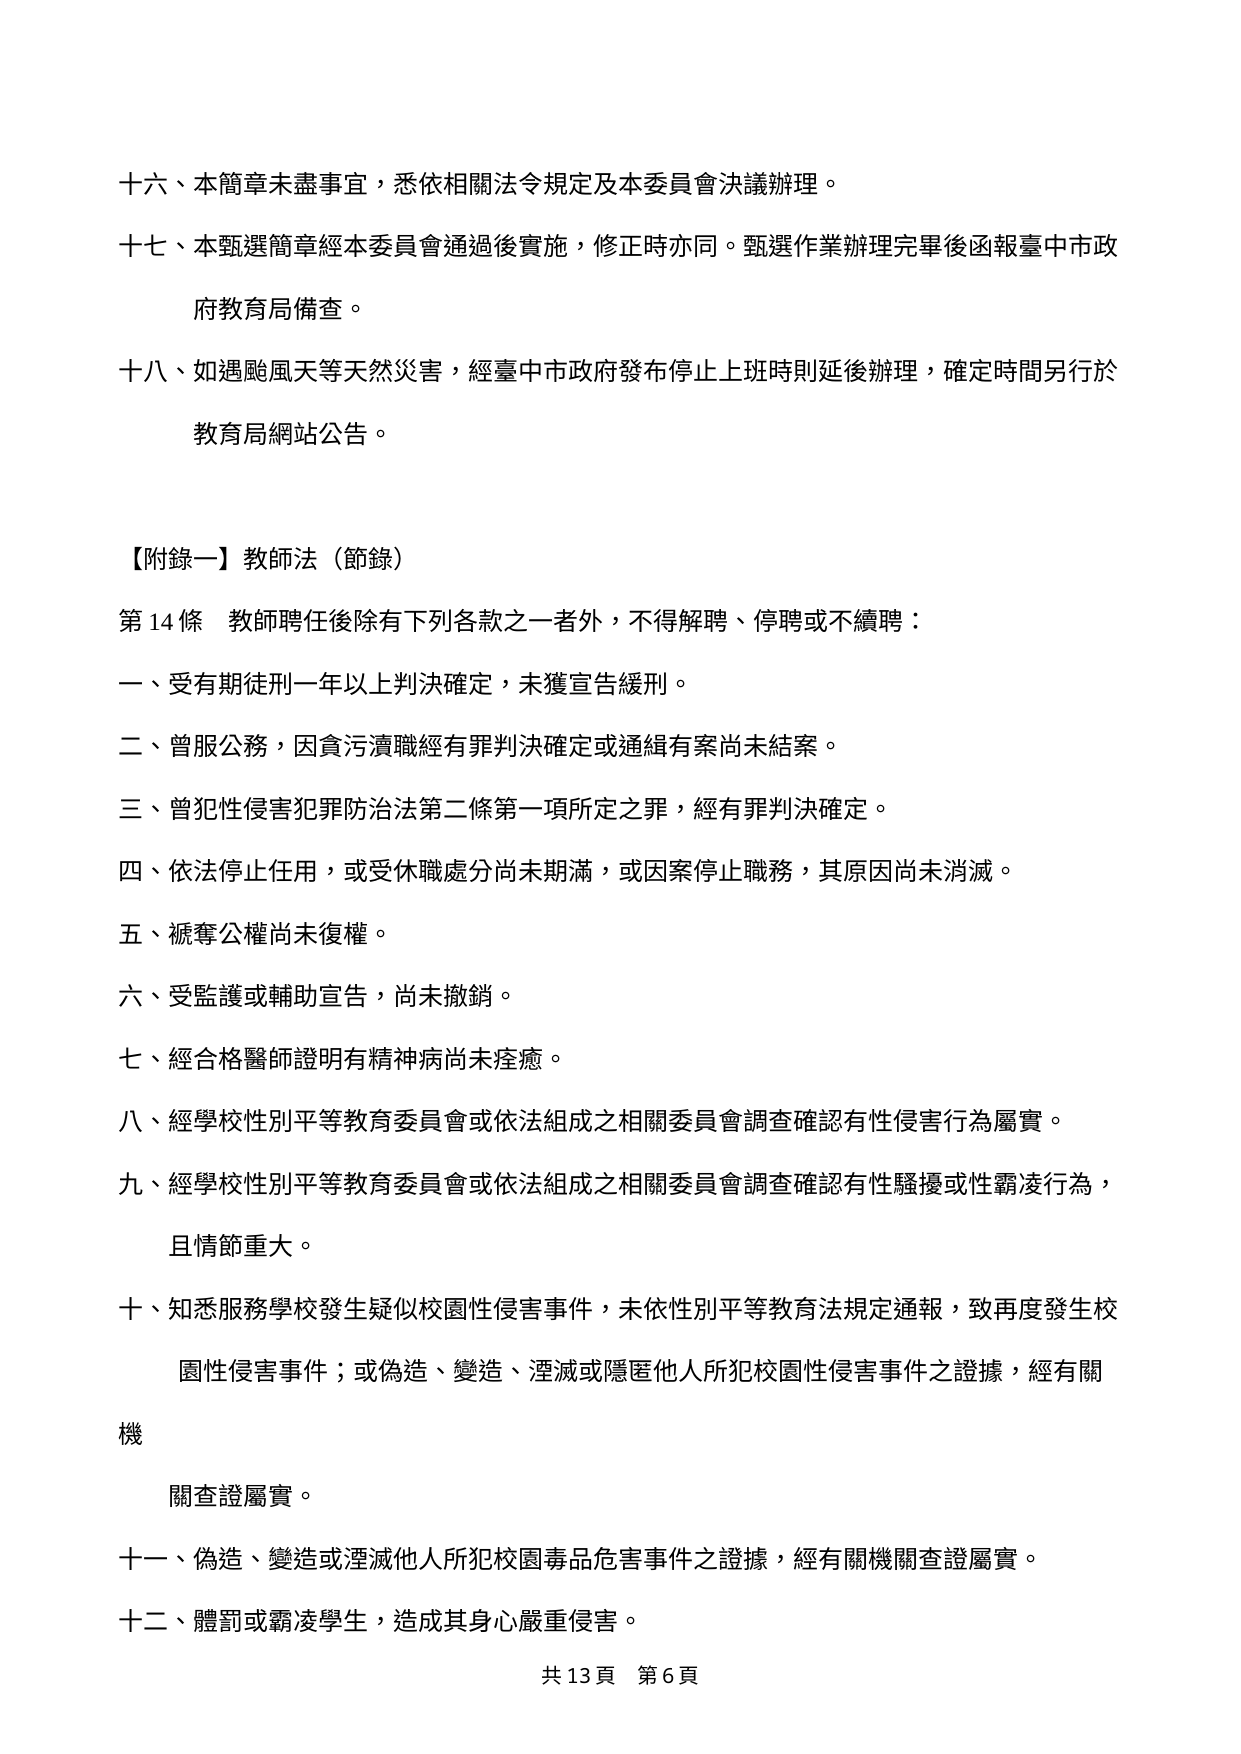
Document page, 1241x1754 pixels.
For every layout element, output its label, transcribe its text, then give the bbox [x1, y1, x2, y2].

text 十七、本甄選簡章經本委員會通過後實施，修正時亦同。甄選作業辦理完畢後函報臺中市政府教育局備查。 [118, 203, 1122, 328]
text 十八、如遇颱風天等天然災害，經臺中市政府發布停止上班時則延後辦理，確定時間另行於教育局網站公告。 [118, 328, 1122, 453]
text 九、經學校性別平等教育委員會或依法組成之相關委員會調查確認有性騷擾或性霸凌行為， [118, 1141, 1122, 1203]
text 十六、本簡章未盡事宜，悉依相關法令規定及本委員會決議辦理。 [118, 141, 1122, 203]
text 二、曾服公務，因貪污瀆職經有罪判決確定或通緝有案尚未結案。 [118, 703, 1122, 766]
text 十二、體罰或霸凌學生，造成其身心嚴重侵害。 [118, 1578, 1122, 1641]
text 第14條 教師聘任後除有下列各款之一者外，不得解聘、停聘或不續聘： [118, 578, 1122, 641]
text 十一、偽造、變造或湮滅他人所犯校園毒品危害事件之證據，經有關機關查證屬實。 [118, 1516, 1122, 1578]
text 園性侵害事件；或偽造、變造、湮滅或隱匿他人所犯校園性侵害事件之證據，經有關機 [118, 1328, 1122, 1453]
text 五、褫奪公權尚未復權。 [118, 891, 1122, 953]
text 一、受有期徒刑一年以上判決確定，未獲宣告緩刑。 [118, 641, 1122, 703]
text 且情節重大。 [118, 1203, 1122, 1266]
text 關查證屬實。 [118, 1453, 1122, 1516]
text 六、受監護或輔助宣告，尚未撤銷。 [118, 953, 1122, 1016]
text 四、依法停止任用，或受休職處分尚未期滿，或因案停止職務，其原因尚未消滅。 [118, 828, 1122, 891]
text 【附錄一】教師法（節錄） [118, 516, 1122, 578]
text 三、曾犯性侵害犯罪防治法第二條第一項所定之罪，經有罪判決確定。 [118, 766, 1122, 828]
text 十、知悉服務學校發生疑似校園性侵害事件，未依性別平等教育法規定通報，致再度發生校 [118, 1266, 1122, 1328]
text 七、經合格醫師證明有精神病尚未痊癒。 [118, 1016, 1122, 1078]
text 八、經學校性別平等教育委員會或依法組成之相關委員會調查確認有性侵害行為屬實。 [118, 1078, 1122, 1141]
